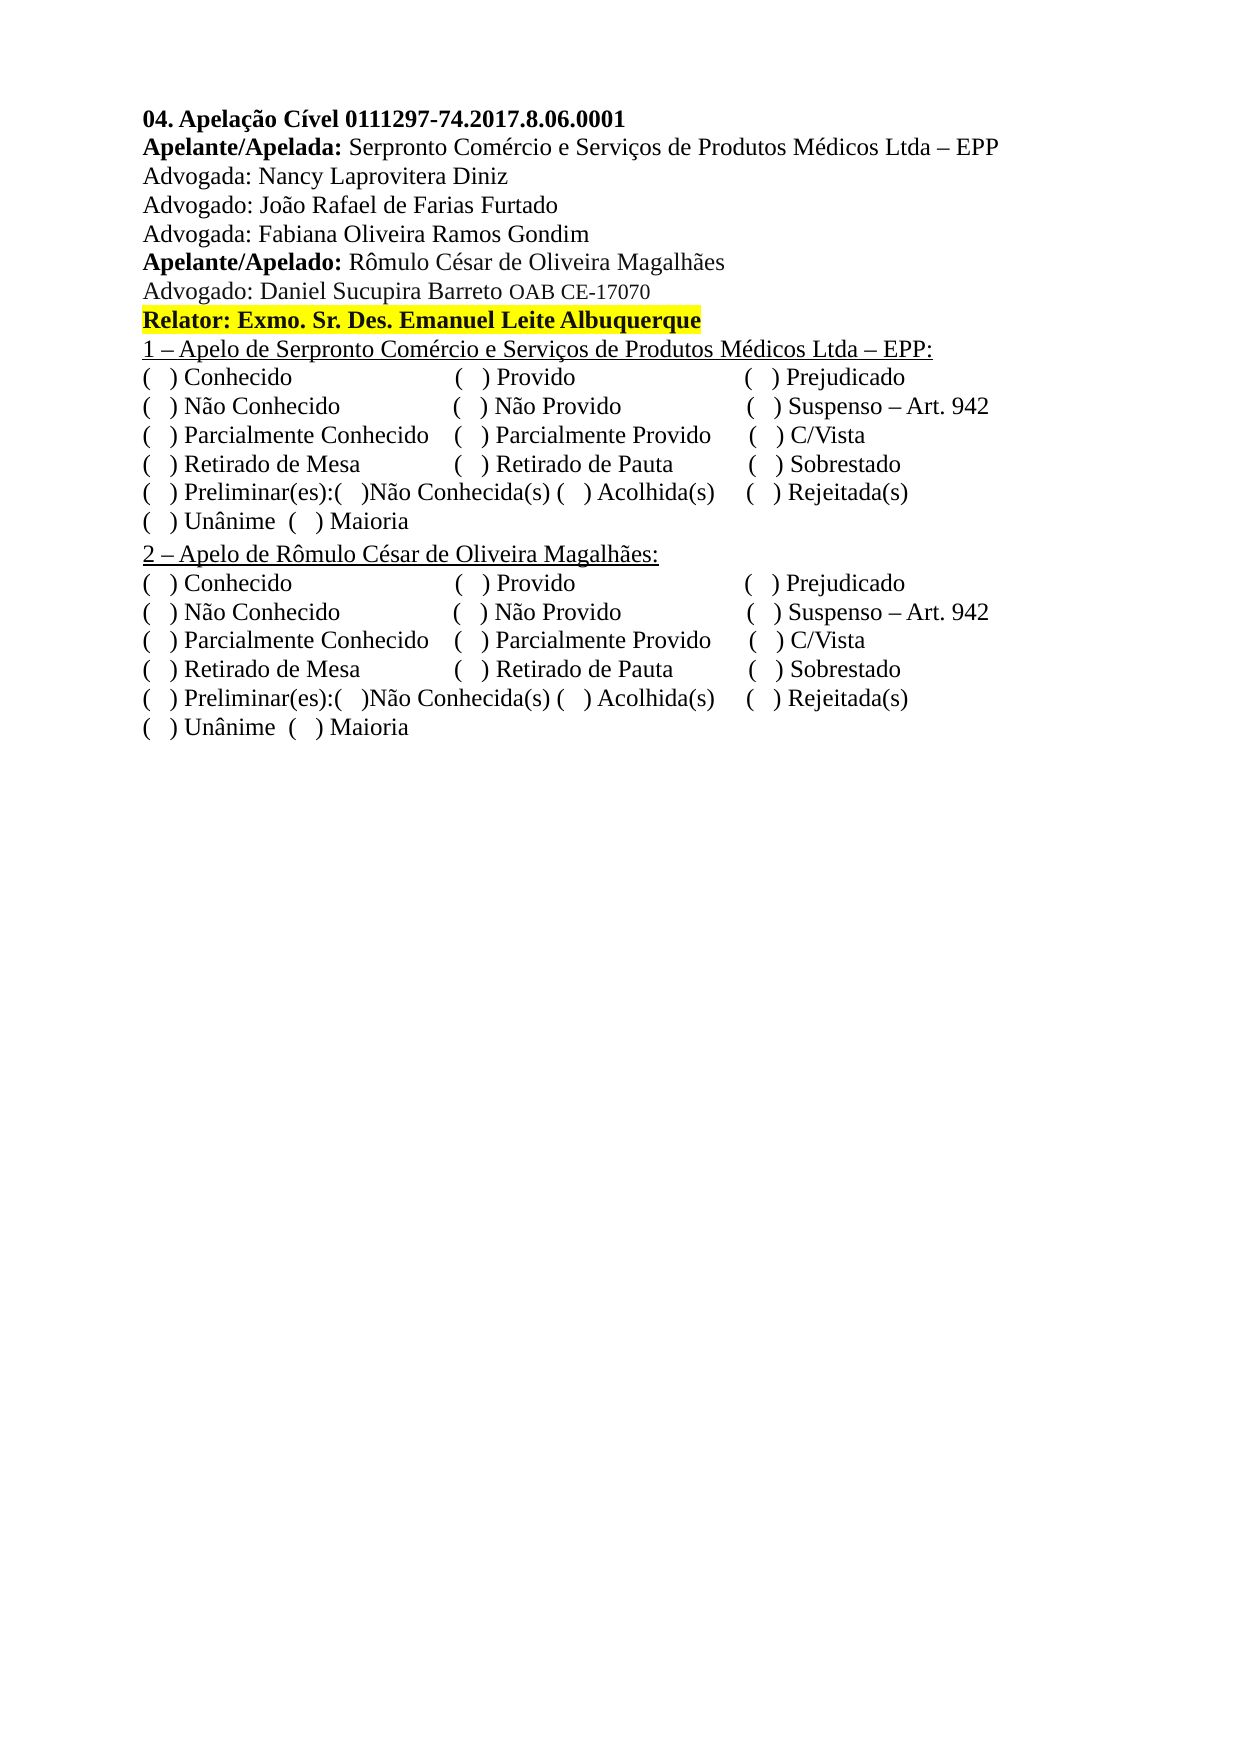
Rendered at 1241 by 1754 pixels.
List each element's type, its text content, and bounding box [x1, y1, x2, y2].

text ( ) Retirado de Mesa ( ) Retirado de Pauta ( ) Sobrestado [142, 654, 1158, 683]
text ( ) Parcialmente Conhecido ( ) Parcialmente Provido ( ) C/Vista [142, 626, 1158, 654]
text ( ) Parcialmente Conhecido ( ) Parcialmente Provido ( ) C/Vista [142, 420, 1158, 449]
text 04. Apelação Cível 0111297-74.2017.8.06.0001 [142, 104, 1141, 132]
text Advogado: Daniel Sucupira Barreto OAB CE-17070 [142, 276, 1141, 305]
text ( ) Preliminar(es):( )Não Conhecida(s) ( ) Acolhida(s) ( ) Rejeitada(s) [142, 477, 1158, 506]
text 2 – Apelo de Rômulo César de Oliveira Magalhães: [142, 539, 1141, 568]
text Apelante/Apelado: Rômulo César de Oliveira Magalhães [142, 247, 1141, 276]
text Advogada: Nancy Laprovitera Diniz [142, 161, 1141, 190]
text 1 – Apelo de Serpronto Comércio e Serviços de Produtos Médicos Ltda – EPP: [142, 334, 1141, 362]
text ( ) Não Conhecido ( ) Não Provido ( ) Suspenso – Art. 942 [142, 391, 1158, 420]
text ( ) Não Conhecido ( ) Não Provido ( ) Suspenso – Art. 942 [142, 597, 1158, 626]
text Advogada: Fabiana Oliveira Ramos Gondim [142, 219, 1141, 247]
text ( ) Retirado de Mesa ( ) Retirado de Pauta ( ) Sobrestado [142, 449, 1158, 477]
text Apelante/Apelada: Serpronto Comércio e Serviços de Produtos Médicos Ltda – EPP [142, 132, 1141, 161]
text Advogado: João Rafael de Farias Furtado [142, 190, 1141, 219]
text ( ) Conhecido ( ) Provido ( ) Prejudicado [142, 362, 1141, 391]
text Relator: Exmo. Sr. Des. Emanuel Leite Albuquerque [142, 305, 1141, 334]
text ( ) Preliminar(es):( )Não Conhecida(s) ( ) Acolhida(s) ( ) Rejeitada(s) [142, 683, 1158, 712]
text ( ) Unânime ( ) Maioria [142, 506, 1141, 535]
text ( ) Conhecido ( ) Provido ( ) Prejudicado [142, 568, 1141, 597]
text ( ) Unânime ( ) Maioria [142, 712, 1141, 741]
